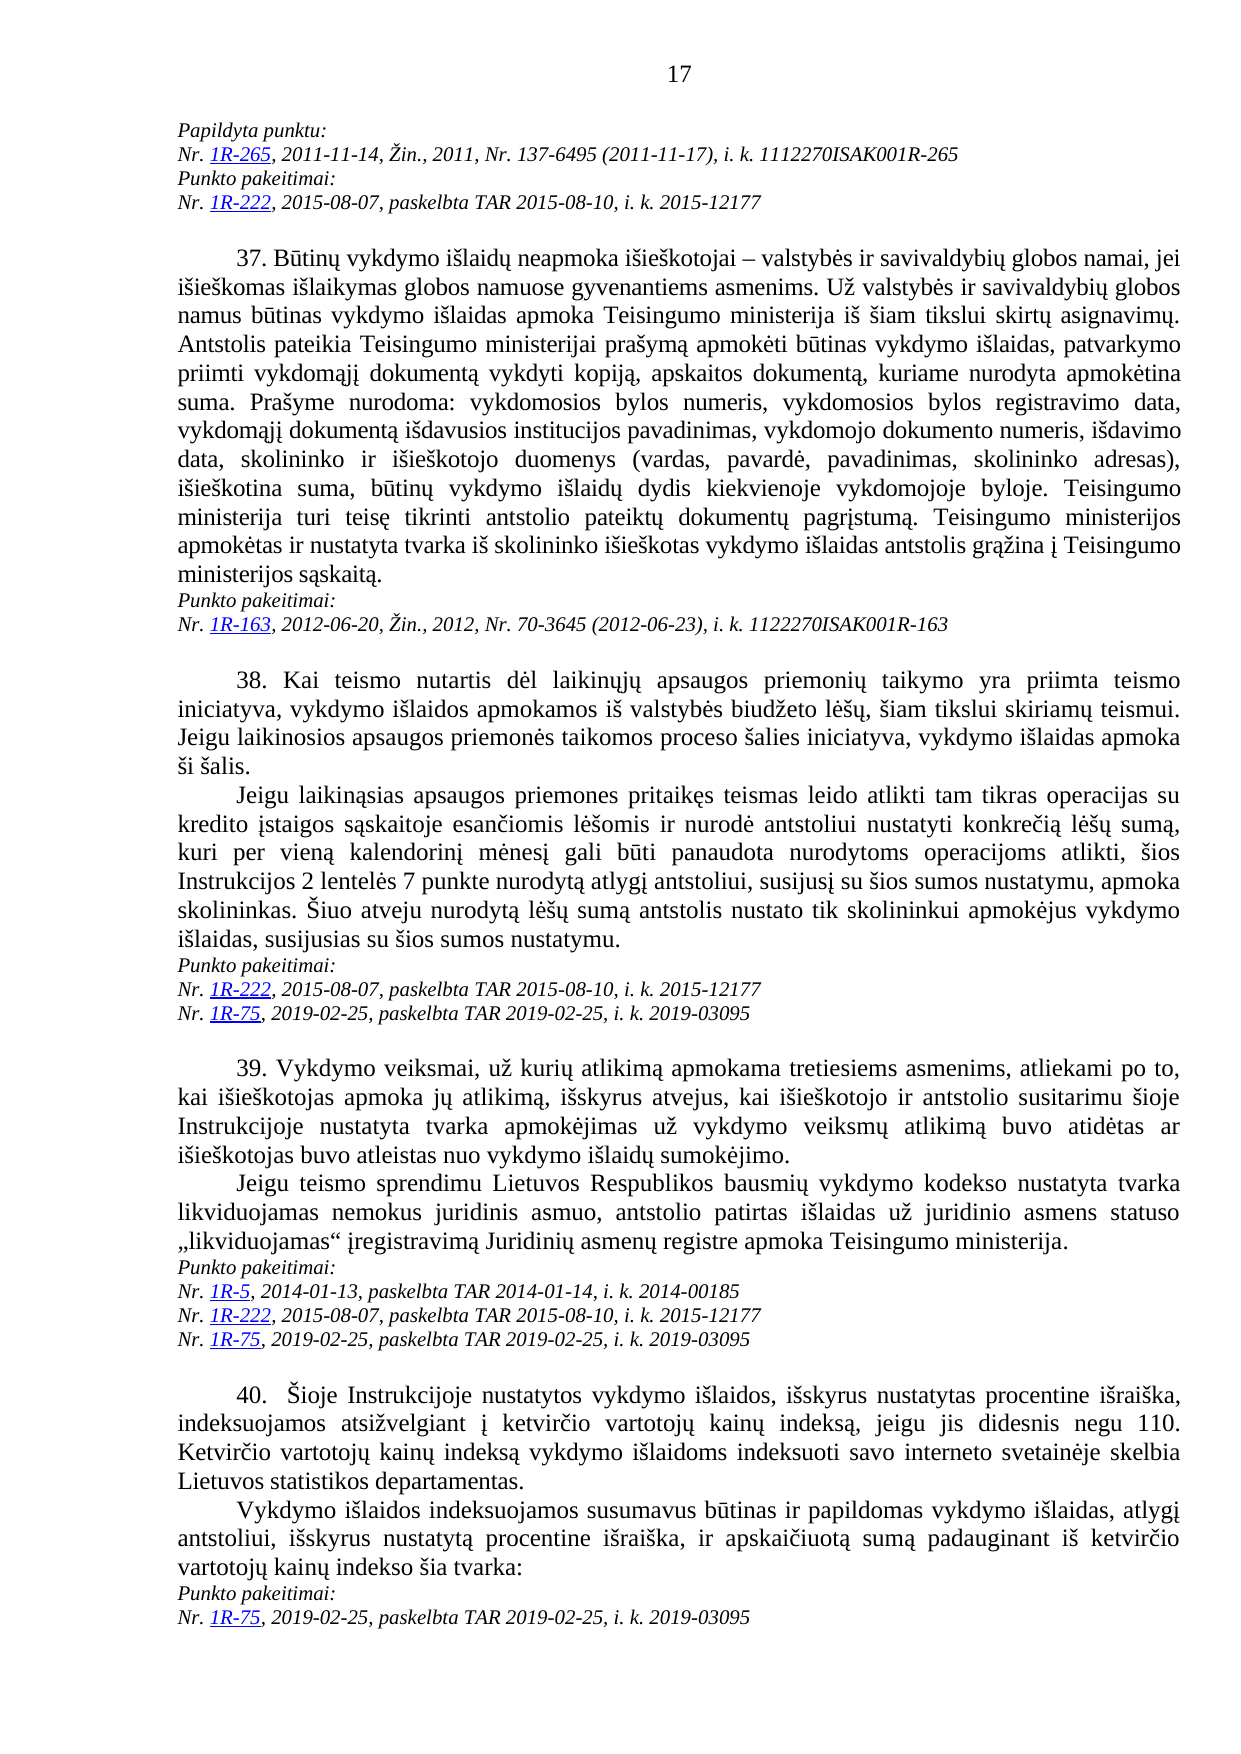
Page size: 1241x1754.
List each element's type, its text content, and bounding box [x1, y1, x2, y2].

text Punkto pakeitimai: [177, 166, 1181, 190]
text Vykdymo išlaidos indeksuojamos susumavus būtinas ir papildomas vykdymo išlaidas, atlygį antstoliui, išskyrus nustatytą procentine išraiška, ir apskaičiuotą sumą padauginant iš ketvirčio vartotojų kainų indekso šia tvarka: [177, 1495, 1181, 1581]
text Nr. 1R-5, 2014-01-13, paskelbta TAR 2014-01-14, i. k. 2014-00185 [177, 1279, 1181, 1303]
text Punkto pakeitimai: [177, 952, 1181, 977]
text Nr. 1R-75, 2019-02-25, paskelbta TAR 2019-02-25, i. k. 2019-03095 [177, 1605, 1181, 1629]
text Nr. 1R-222, 2015-08-07, paskelbta TAR 2015-08-10, i. k. 2015-12177 [177, 190, 1181, 214]
text 39. Vykdymo veiksmai, už kurių atlikimą apmokama tretiesiems asmenims, atliekami po to, kai išieškotojas apmoka jų atlikimą, išskyrus atvejus, kai išieškotojo ir antstolio susitarimu šioje Instrukcijoje nustatyta tvarka apmokėjimas už vykdymo veiksmų atlikimą buvo atidėtas ar išieškotojas buvo atleistas nuo vykdymo išlaidų sumokėjimo. [177, 1053, 1181, 1168]
text Nr. 1R-265, 2011-11-14, Žin., 2011, Nr. 137-6495 (2011-11-17), i. k. 1112270ISAK001R-265 [177, 142, 1181, 166]
text Punkto pakeitimai: [177, 588, 1181, 612]
text Nr. 1R-163, 2012-06-20, Žin., 2012, Nr. 70-3645 (2012-06-23), i. k. 1122270ISAK001R-163 [177, 612, 1181, 636]
text 40. Šioje Instrukcijoje nustatytos vykdymo išlaidos, išskyrus nustatytas procentine išraiška, indeksuojamos atsižvelgiant į ketvirčio vartotojų kainų indeksą, jeigu jis didesnis negu 110. Ketvirčio vartotojų kainų indeksą vykdymo išlaidoms indeksuoti savo interneto svetainėje skelbia Lietuvos statistikos departamentas. [177, 1380, 1181, 1495]
text Nr. 1R-222, 2015-08-07, paskelbta TAR 2015-08-10, i. k. 2015-12177 [177, 977, 1181, 1001]
text Jeigu teismo sprendimu Lietuvos Respublikos bausmių vykdymo kodekso nustatyta tvarka likviduojamas nemokus juridinis asmuo, antstolio patirtas išlaidas už juridinio asmens statuso „likviduojamas“ įregistravimą Juridinių asmenų registre apmoka Teisingumo ministerija. [177, 1168, 1181, 1255]
text Jeigu laikinąsias apsaugos priemones pritaikęs teismas leido atlikti tam tikras operacijas su kredito įstaigos sąskaitoje esančiomis lėšomis ir nurodė antstoliui nustatyti konkrečią lėšų sumą, kuri per vieną kalendorinį mėnesį gali būti panaudota nurodytoms operacijoms atlikti, šios Instrukcijos 2 lentelės 7 punkte nurodytą atlygį antstoliui, susijusį su šios sumos nustatymu, apmoka skolininkas. Šiuo atveju nurodytą lėšų sumą antstolis nustato tik skolininkui apmokėjus vykdymo išlaidas, susijusias su šios sumos nustatymu. [177, 780, 1181, 952]
text Nr. 1R-75, 2019-02-25, paskelbta TAR 2019-02-25, i. k. 2019-03095 [177, 1001, 1181, 1025]
text Nr. 1R-222, 2015-08-07, paskelbta TAR 2015-08-10, i. k. 2015-12177 [177, 1303, 1181, 1327]
text Punkto pakeitimai: [177, 1581, 1181, 1605]
text 37. Būtinų vykdymo išlaidų neapmoka išieškotojai – valstybės ir savivaldybių globos namai, jei išieškomas išlaikymas globos namuose gyvenantiems asmenims. Už valstybės ir savivaldybių globos namus būtinas vykdymo išlaidas apmoka Teisingumo ministerija iš šiam tikslui skirtų asignavimų. Antstolis pateikia Teisingumo ministerijai prašymą apmokėti būtinas vykdymo išlaidas, patvarkymo priimti vykdomąjį dokumentą vykdyti kopiją, apskaitos dokumentą, kuriame nurodyta apmokėtina suma. Prašyme nurodoma: vykdomosios bylos numeris, vykdomosios bylos registravimo data, vykdomąjį dokumentą išdavusios institucijos pavadinimas, vykdomojo dokumento numeris, išdavimo data, skolininko ir išieškotojo duomenys (vardas, pavardė, pavadinimas, skolininko adresas), išieškotina suma, būtinų vykdymo išlaidų dydis kiekvienoje vykdomojoje byloje. Teisingumo ministerija turi teisę tikrinti antstolio pateiktų dokumentų pagrįstumą. Teisingumo ministerijos apmokėtas ir nustatyta tvarka iš skolininko išieškotas vykdymo išlaidas antstolis grąžina į Teisingumo ministerijos sąskaitą. [177, 243, 1181, 588]
text Nr. 1R-75, 2019-02-25, paskelbta TAR 2019-02-25, i. k. 2019-03095 [177, 1327, 1181, 1351]
text Papildyta punktu: [177, 118, 1181, 142]
text 38. Kai teismo nutartis dėl laikinųjų apsaugos priemonių taikymo yra priimta teismo iniciatyva, vykdymo išlaidos apmokamos iš valstybės biudžeto lėšų, šiam tikslui skiriamų teismui. Jeigu laikinosios apsaugos priemonės taikomos proceso šalies iniciatyva, vykdymo išlaidas apmoka ši šalis. [177, 665, 1181, 780]
text Punkto pakeitimai: [177, 1255, 1181, 1279]
